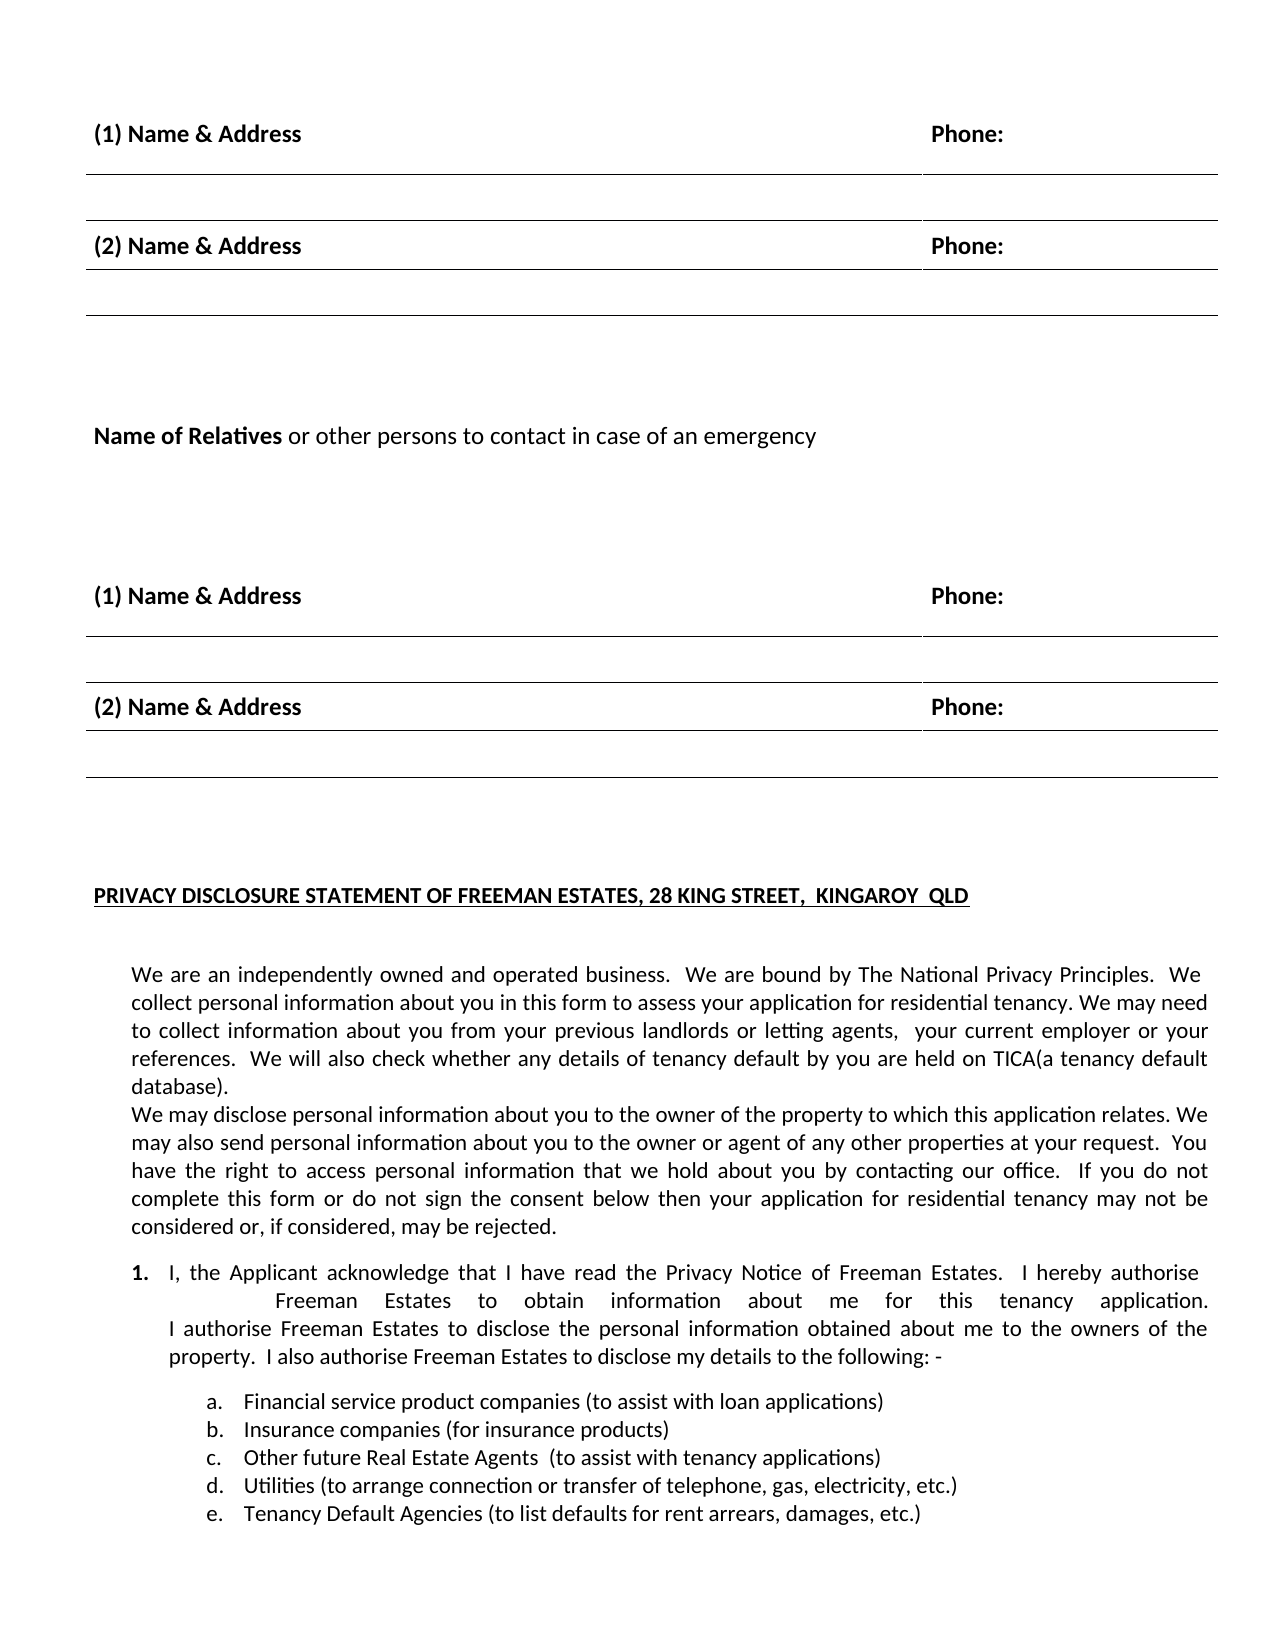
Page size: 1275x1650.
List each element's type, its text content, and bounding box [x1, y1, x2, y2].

table_cell Financial service product companies (to assist with loan applications) Insurance companies (for insurance products) Other future Real Estate Agents (to assist with tenancy applications) Utilities (to arrange connection or transfer of telephone, gas, electricity, etc.) Tenancy Default Agencies (to list defaults for rent arrears, damages, etc.) Trade people (for maintenance and repairs of the rental property) [86, 1379, 1218, 1540]
table_header Phone: [923, 572, 1218, 636]
table_cell [86, 270, 922, 315]
table_cell [923, 270, 1218, 315]
table_cell Phone: [923, 683, 1218, 730]
table_cell Phone: [923, 221, 1218, 269]
table_cell [86, 175, 922, 220]
table_cell (2) Name & Address [86, 683, 922, 730]
table_cell [86, 637, 922, 682]
table_header PRIVACY DISCLOSURE STATEMENT OF FREEMAN ESTATES, 28 KING STREET, KINGAROY QLD We are an independently owned and operated business. We are bound by The National Privacy Principles. We collect personal information about you in this form to assess your application for residential tenancy. We may need to collect information about you from your previous landlords or letting agents, your current employer or your references. We will also check whether any details of tenancy default by you are held on TICA(a tenancy default database). We may disclose personal information about you to the owner of the property to which this application relates. We may also send personal information about you to the owner or agent of any other properties at your request. You have the right to access personal information that we hold about you by contacting our office. If you do not complete this form or do not sign the consent below then your application for residential tenancy may not be considered or, if considered, may be rejected. [86, 873, 1218, 1248]
table_header Name of Relatives or other persons to contact in case of an emergency [86, 412, 1218, 475]
table_header Phone: [923, 110, 1218, 174]
table_cell I, the Applicant acknowledge that I have read the Privacy Notice of Freeman Estates. I hereby authorise Freeman Estates to obtain information about me for this tenancy application. I authorise Freeman Estates to disclose the personal information obtained about me to the owners of the property. I also authorise Freeman Estates to disclose my details to the following: - [86, 1249, 1218, 1378]
table_cell [923, 731, 1218, 777]
table_header (1) Name & Address [86, 110, 922, 174]
table_cell [923, 175, 1218, 220]
table_header (1) Name & Address [86, 572, 922, 636]
table_cell (2) Name & Address [86, 221, 922, 269]
table_cell [923, 637, 1218, 682]
table_cell [86, 731, 922, 777]
